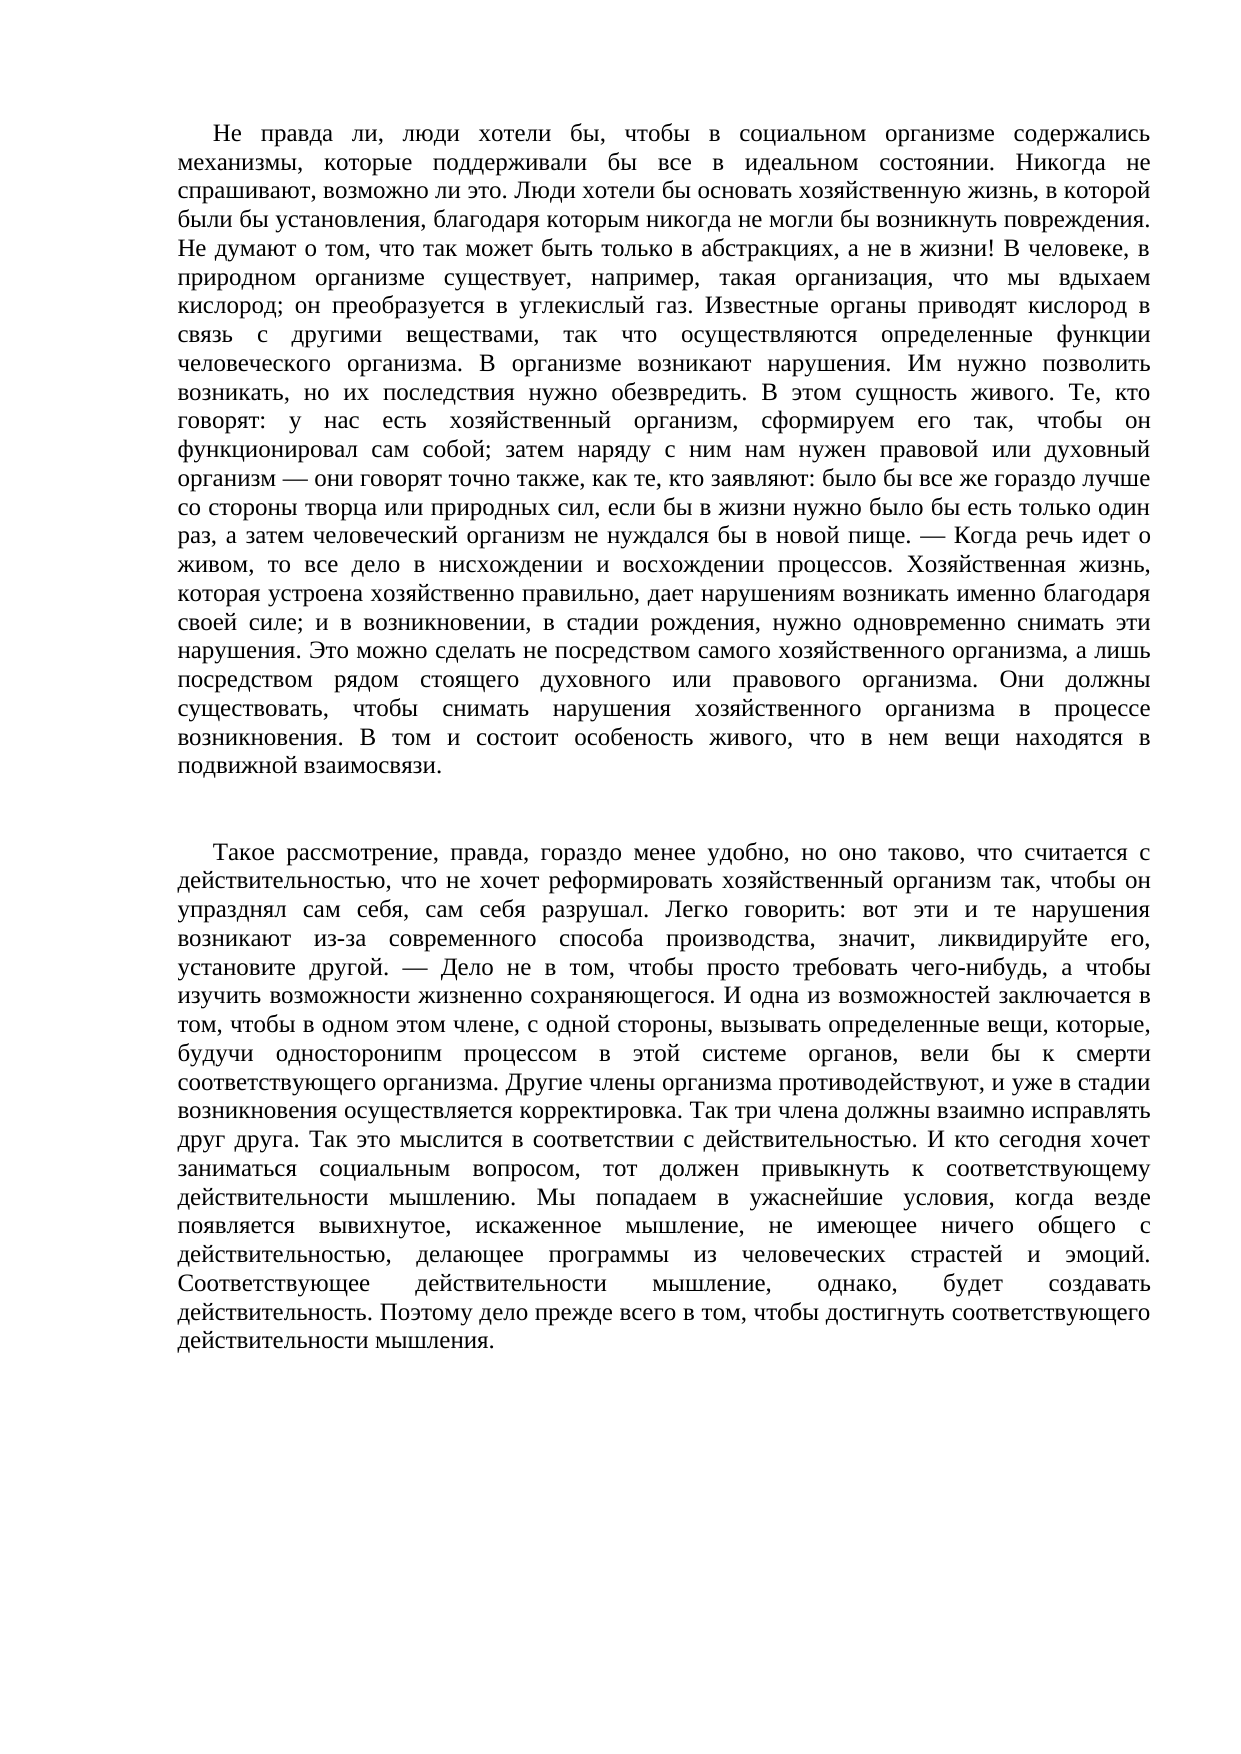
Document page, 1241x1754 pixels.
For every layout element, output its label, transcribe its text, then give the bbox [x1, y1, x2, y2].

text Не правда ли, люди хотели бы, чтобы в социальном организме содержались механизмы, которые поддерживали бы все в идеальном состоянии. Никогда не спрашивают, возможно ли это. Люди хотели бы основать хозяйственную жизнь, в которой были бы установления, благодаря которым никогда не могли бы возникнуть повреждения. Не думают о том, что так может быть только в абстракциях, а не в жизни! В человеке, в природном организме существует, например, такая организация, что мы вдыхаем кислород; он преобразуется в углекислый газ. Известные органы приводят кислород в связь с другими веществами, так что осуществляются определенные функции человеческого организма. В организме возникают нарушения. Им нужно позволить возникать, но их последствия нужно обезвредить. В этом сущность живого. Те, кто говорят: у нас есть хозяйственный организм, сформируем его так, чтобы он функционировал сам собой; затем наряду с ним нам нужен правовой или духовный организм — они говорят точно также, как те, кто заявляют: было бы все же гораздо лучше со стороны творца или природных сил, если бы в жизни нужно было бы есть только один раз, а затем человеческий организм не нуждался бы в новой пище. — Когда речь идет о живом, то все дело в нисхождении и восхождении процессов. Хозяйственная жизнь, которая устроена хозяйственно правильно, дает нарушениям возникать именно благодаря своей силе; и в возникновении, в стадии рождения, нужно одновременно снимать эти нарушения. Это можно сделать не посредством самого хозяйственного организма, а лишь посредством рядом стоящего духовного или правового организма. Они должны существовать, чтобы снимать нарушения хозяйственного организма в процессе возникновения. В том и состоит особеность живого, что в нем вещи находятся в подвижной взаимосвязи. [177, 118, 1152, 779]
text Такое рассмотрение, правда, гораздо менее удобно, но оно таково, что считается с действительностью, что не хочет реформировать хозяйственный организм так, чтобы он упразднял сам себя, сам себя разрушал. Легко говорить: вот эти и те нарушения возникают из-за современного способа производства, значит, ликвидируйте его, установите другой. — Дело не в том, чтобы просто требовать чего-нибудь, а чтобы изучить возможности жизненно сохраняющегося. И одна из возможностей заключается в том, чтобы в одном этом члене, с одной стороны, вызывать определенные вещи, которые, будучи односторонипм процессом в этой системе органов, вели бы к смерти соответствующего организма. Другие члены организма противодействуют, и уже в стадии возникновения осуществляется корректировка. Так три члена должны взаимно исправлять друг друга. Так это мыслится в соответствии с действительностью. И кто сегодня хочет заниматься социальным вопросом, тот должен привыкнуть к соответствующему действительности мышлению. Мы попадаем в ужаснейшие условия, когда везде появляется вывихнутое, искаженное мышление, не имеющее ничего общего с действительностью, делающее программы из человеческих страстей и эмоций. Соответствующее действительности мышление, однако, будет создавать действительность. Поэтому дело прежде всего в том, чтобы достигнуть соответствующего действительности мышления. [177, 837, 1152, 1354]
